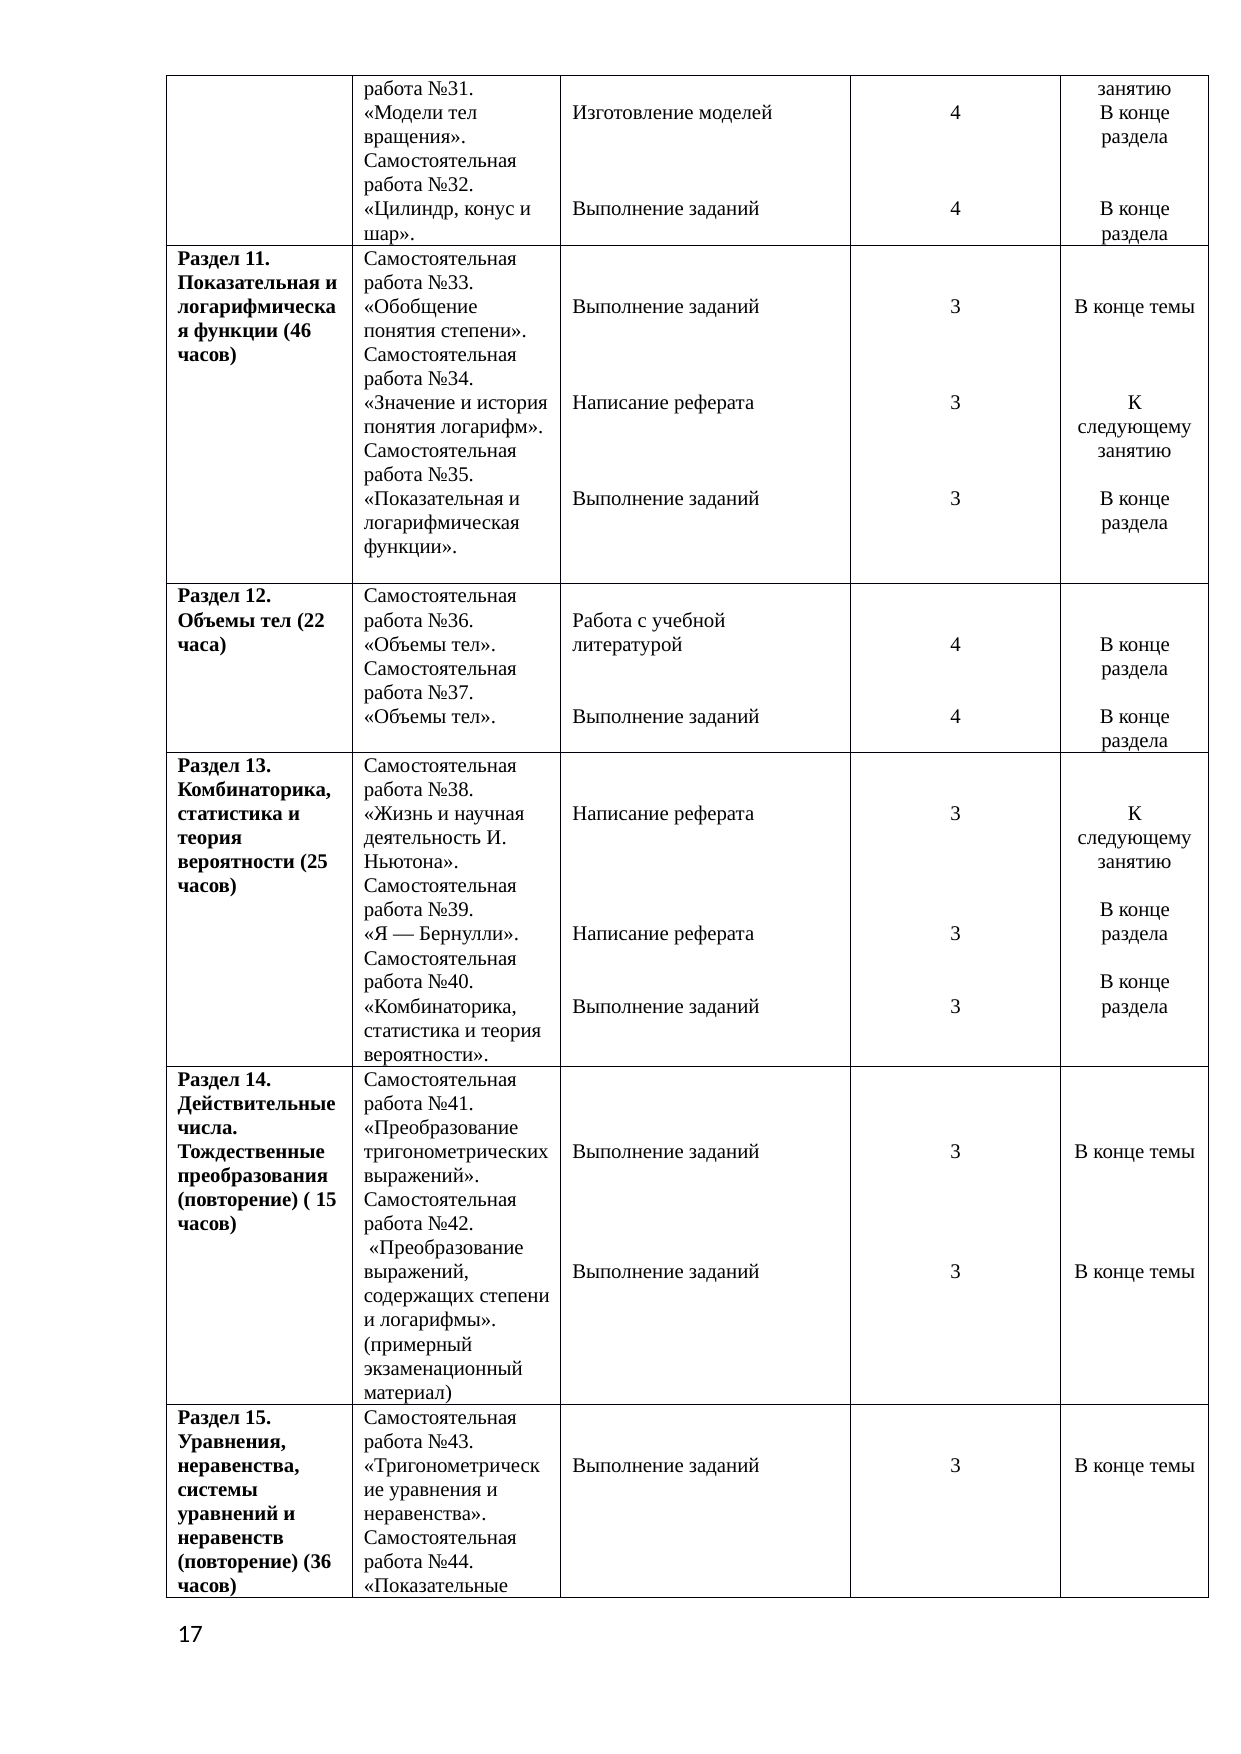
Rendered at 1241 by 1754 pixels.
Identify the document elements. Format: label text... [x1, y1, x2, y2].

table_cell Раздел 11. Показательная и логарифмическая функции (46 часов) [167, 246, 352, 582]
table_cell Написание реферата Написание реферата Выполнение заданий [561, 753, 850, 1066]
table_cell 4 4 [851, 76, 1060, 244]
table_cell Изготовление моделей Выполнение заданий [561, 76, 850, 244]
table_cell Самостоятельная работа №41. «Преобразование тригонометрических выражений». Самостоятельная работа №42. «Преобразование выражений, содержащих степени и логарифмы». (примерный экзаменационный материал) [353, 1067, 560, 1404]
table_cell 4 4 [851, 584, 1060, 752]
table_cell Работа с учебной литературой Выполнение заданий [561, 584, 850, 752]
table_cell занятию В конце раздела В конце раздела [1061, 76, 1208, 244]
table_cell Раздел 13. Комбинаторика, статистика и теория вероятности (25 часов) [167, 753, 352, 1066]
table_cell 3 3 [851, 1067, 1060, 1404]
table_cell К следующему занятию В конце раздела В конце раздела [1061, 753, 1208, 1066]
table_cell 3 3 3 [851, 246, 1060, 582]
table_cell Раздел 12. Объемы тел (22 часа) [167, 584, 352, 752]
table_cell Выполнение заданий Выполнение заданий [561, 1067, 850, 1404]
table_cell В конце темы К следующему занятию В конце раздела [1061, 246, 1208, 582]
table_cell Выполнение заданий [561, 1405, 850, 1597]
table_cell В конце темы В конце темы [1061, 1067, 1208, 1404]
table_cell Самостоятельная работа №43. «Тригонометрические уравнения и неравенства». Самостоятельная работа №44. «Показательные [353, 1405, 560, 1597]
table_cell работа №31. «Модели тел вращения». Самостоятельная работа №32. «Цилиндр, конус и шар». [353, 76, 560, 244]
table_cell Самостоятельная работа №33. «Обобщение понятия степени». Самостоятельная работа №34. «Значение и история понятия логарифм». Самостоятельная работа №35. «Показательная и логарифмическая функции». [353, 246, 560, 582]
table_cell Раздел 14. Действительные числа. Тождественные преобразования (повторение) ( 15 часов) [167, 1067, 352, 1404]
table_cell В конце раздела В конце раздела [1061, 584, 1208, 752]
table_cell [167, 76, 352, 244]
table_cell Выполнение заданий Написание реферата Выполнение заданий [561, 246, 850, 582]
table_cell Раздел 15. Уравнения, неравенства, системы уравнений и неравенств (повторение) (36 часов) [167, 1405, 352, 1597]
table_cell Самостоятельная работа №36. «Объемы тел». Самостоятельная работа №37. «Объемы тел». [353, 584, 560, 752]
table_cell Самостоятельная работа №38. «Жизнь и научная деятельность И. Ньютона». Самостоятельная работа №39. «Я — Бернулли». Самостоятельная работа №40. «Комбинаторика, статистика и теория вероятности». [353, 753, 560, 1066]
table_cell В конце темы [1061, 1405, 1208, 1597]
table_cell 3 3 3 [851, 753, 1060, 1066]
table_cell 3 [851, 1405, 1060, 1597]
